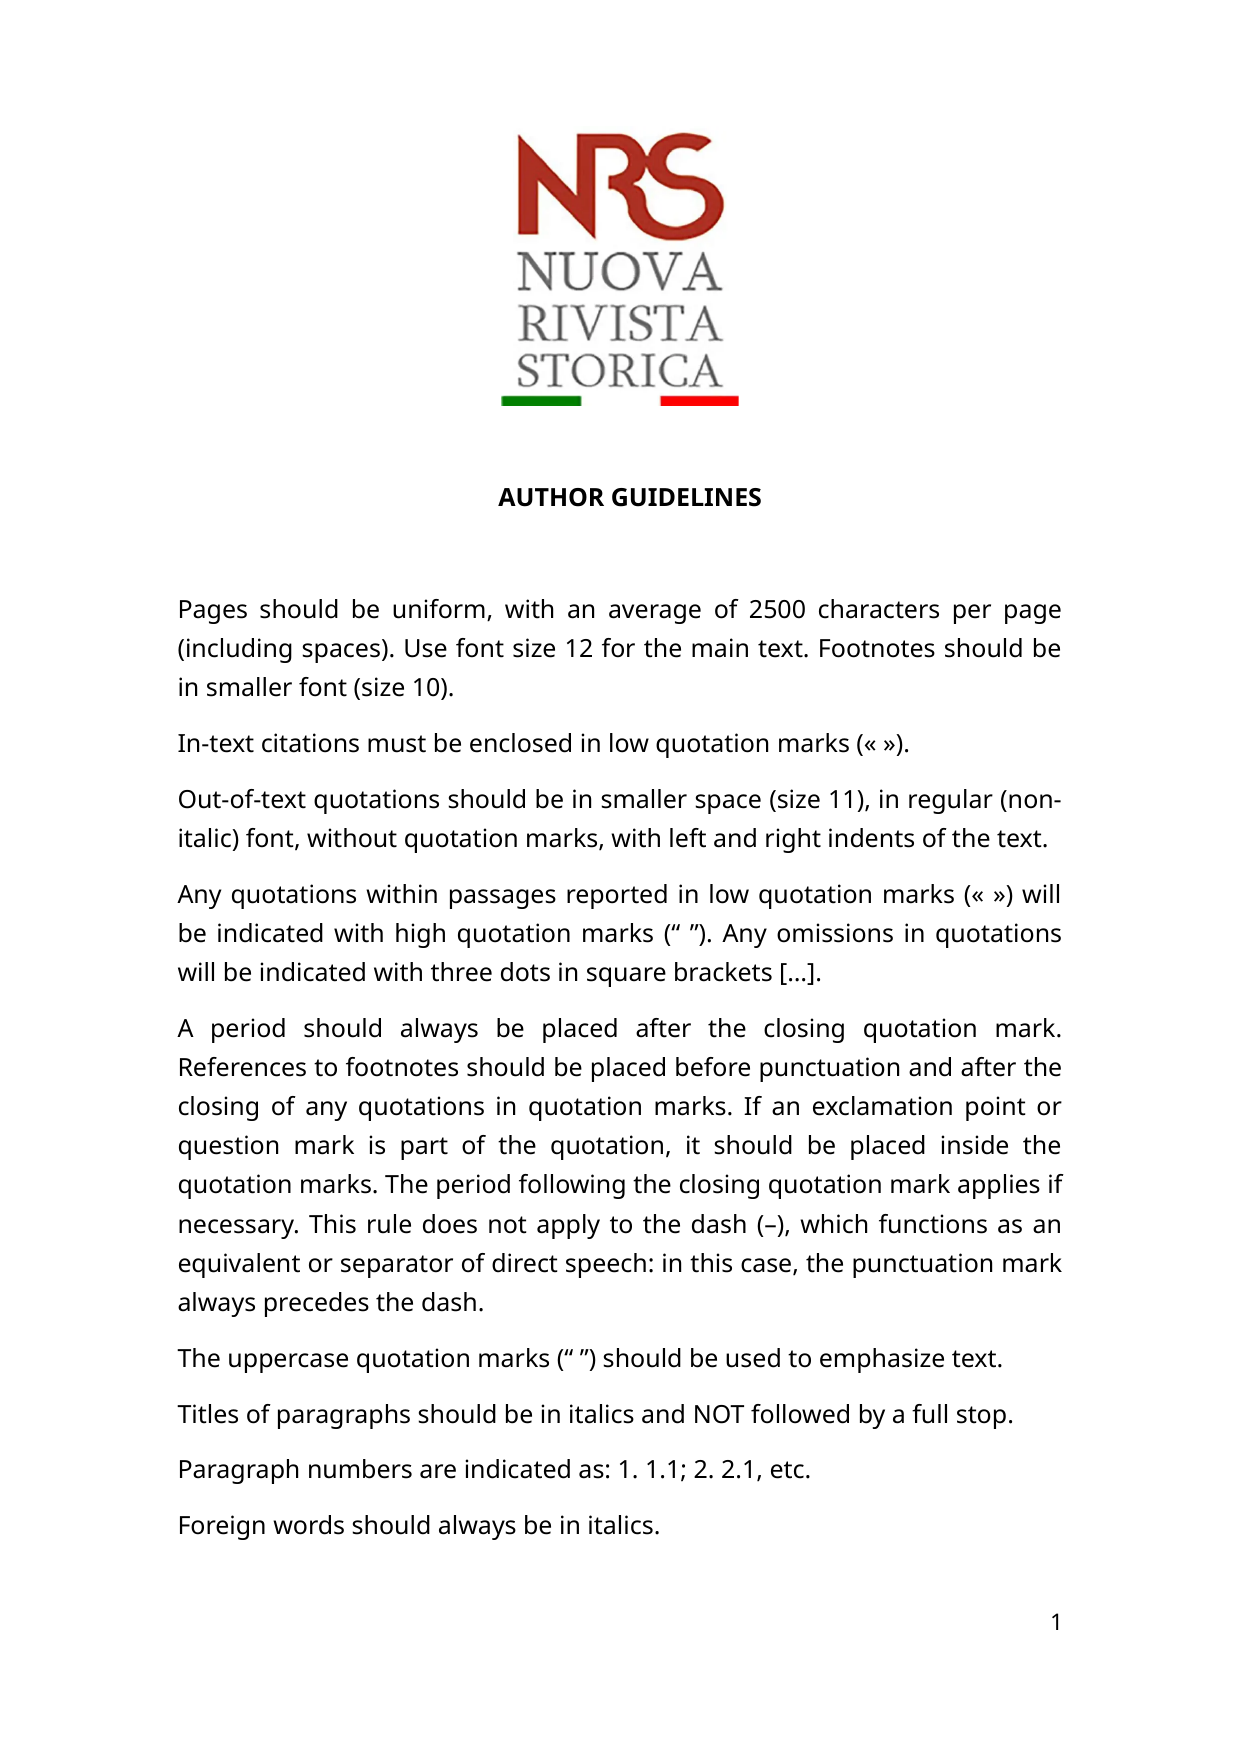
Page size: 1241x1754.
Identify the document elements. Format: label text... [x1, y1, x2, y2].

text Foreign words should always be in italics. [177, 1508, 1063, 1542]
text Author guidelines [472, 480, 1063, 514]
text Pages should be uniform, with an average of 2500 characters per page (including spaces). Use font size 12 for the main text. Footnotes should be in smaller font (size 10). [177, 591, 1063, 704]
text Out-of-text quotations should be in smaller space (size 11), in regular (non-italic) font, without quotation marks, with left and right indents of the text. [177, 781, 1063, 854]
text The uppercase quotation marks (“ ”) should be used to emphasize text. [177, 1341, 1063, 1374]
text Titles of paragraphs should be in italics and NOT followed by a full stop. [177, 1396, 1063, 1430]
text A period should always be placed after the closing quotation mark. References to footnotes should be placed before punctuation and after the closing of any quotations in quotation marks. If an exclamation point or question mark is part of the quotation, it should be placed inside the quotation marks. The period following the closing quotation mark applies if necessary. This rule does not apply to the dash (–), which functions as an equivalent or separator of direct speech: in this case, the punctuation mark always precedes the dash. [177, 1011, 1063, 1319]
text Any quotations within passages reported in low quotation marks (« ») will be indicated with high quotation marks (“ ”). Any omissions in quotations will be indicated with three dots in square brackets […]. [177, 876, 1063, 989]
text In-text citations must be enclosed in low quotation marks (« »). [177, 726, 1063, 759]
text Paragraph numbers are indicated as: 1. 1.1; 2. 2.1, etc. [177, 1452, 1063, 1486]
